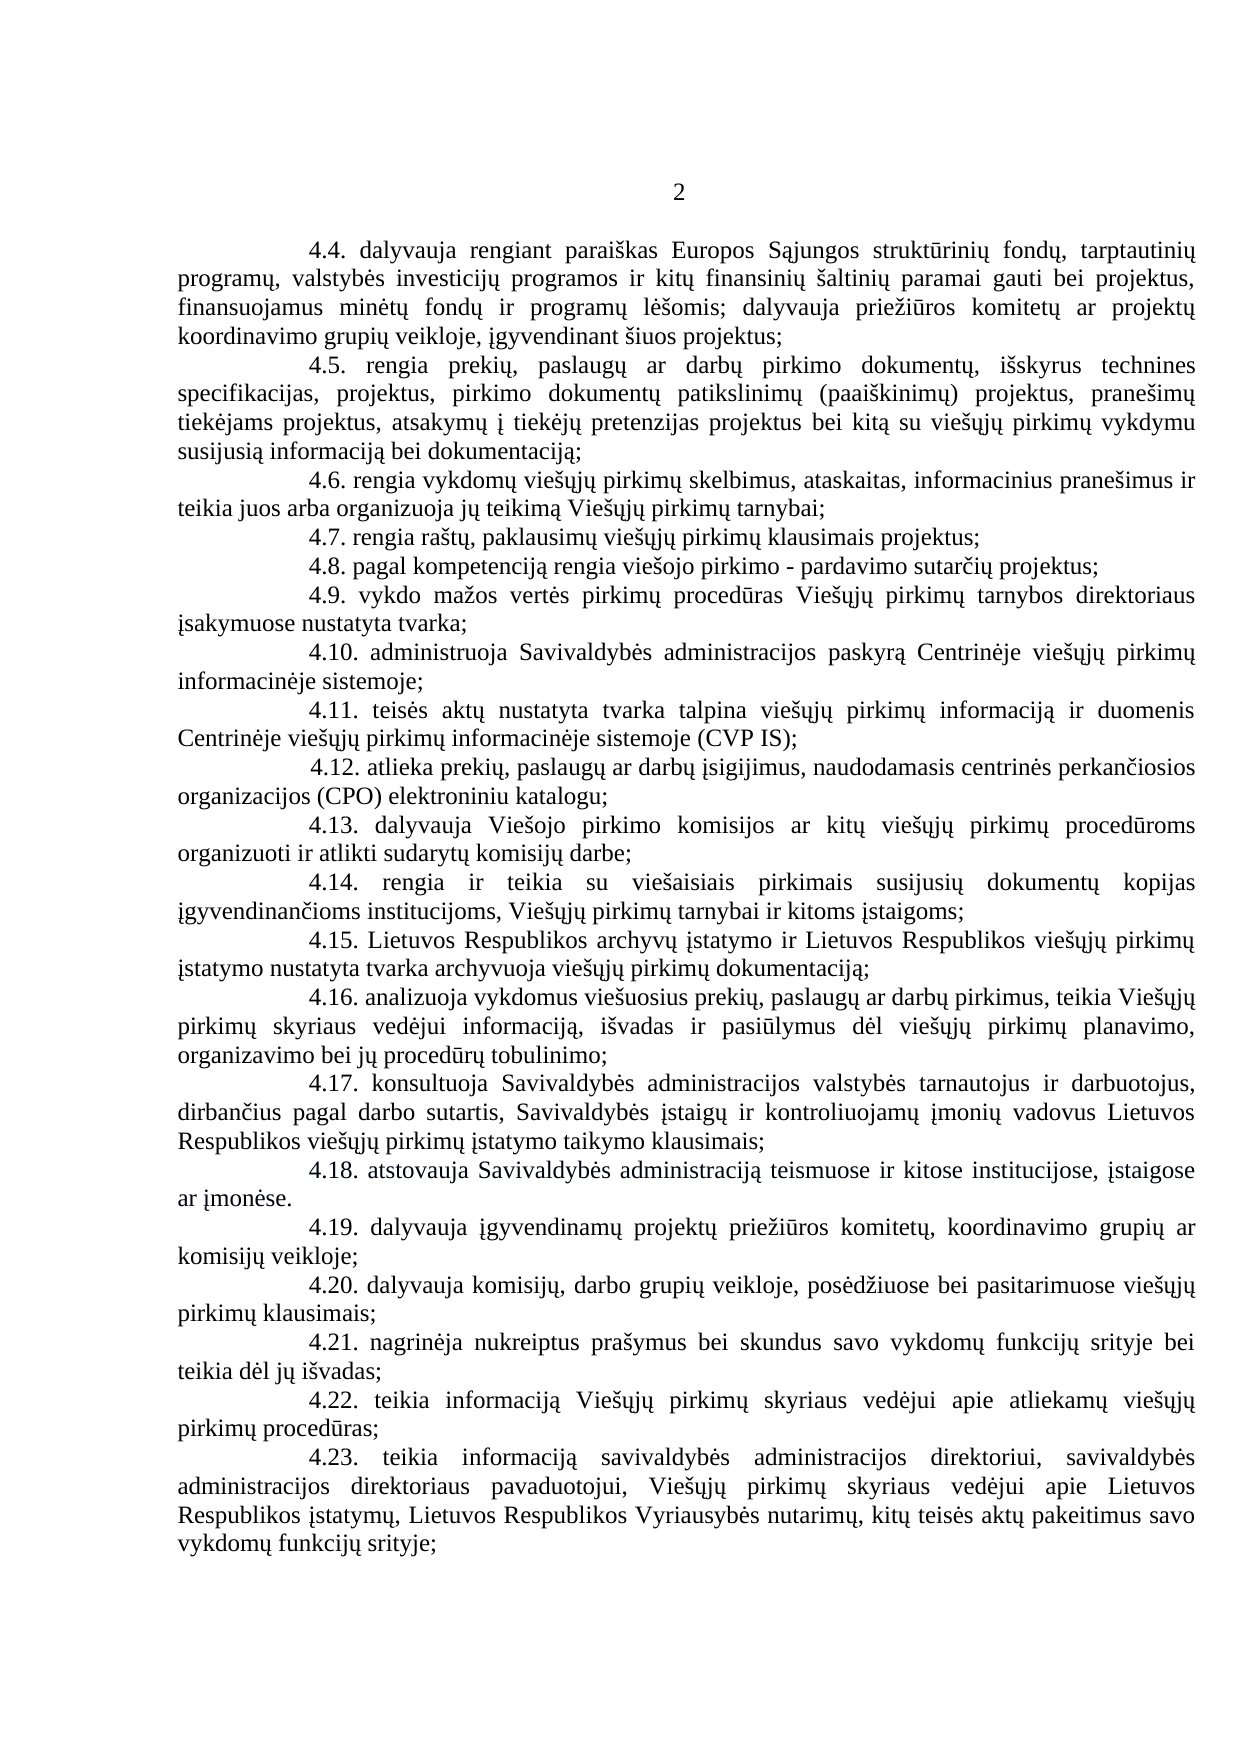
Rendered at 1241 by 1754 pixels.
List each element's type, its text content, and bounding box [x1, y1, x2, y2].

text 4.11. teisės aktų nustatyta tvarka talpina viešųjų pirkimų informaciją ir duomenis Centrinėje viešųjų pirkimų informacinėje sistemoje (CVP IS); [177, 695, 1196, 752]
text 4.23. teikia informaciją savivaldybės administracijos direktoriui, savivaldybės administracijos direktoriaus pavaduotojui, Viešųjų pirkimų skyriaus vedėjui apie Lietuvos Respublikos įstatymų, Lietuvos Respublikos Vyriausybės nutarimų, kitų teisės aktų pakeitimus savo vykdomų funkcijų srityje; [177, 1442, 1196, 1557]
text 4.16. analizuoja vykdomus viešuosius prekių, paslaugų ar darbų pirkimus, teikia Viešųjų pirkimų skyriaus vedėjui informaciją, išvadas ir pasiūlymus dėl viešųjų pirkimų planavimo, organizavimo bei jų procedūrų tobulinimo; [177, 982, 1196, 1068]
text 4.20. dalyvauja komisijų, darbo grupių veikloje, posėdžiuose bei pasitarimuose viešųjų pirkimų klausimais; [177, 1270, 1196, 1327]
text 4.8. pagal kompetenciją rengia viešojo pirkimo - pardavimo sutarčių projektus; [177, 551, 1196, 580]
text 4.18. atstovauja Savivaldybės administraciją teismuose ir kitose institucijose, įstaigose ar įmonėse. [177, 1155, 1196, 1212]
text 4.5. rengia prekių, paslaugų ar darbų pirkimo dokumentų, išskyrus technines specifikacijas, projektus, pirkimo dokumentų patikslinimų (paaiškinimų) projektus, pranešimų tiekėjams projektus, atsakymų į tiekėjų pretenzijas projektus bei kitą su viešųjų pirkimų vykdymu susijusią informaciją bei dokumentaciją; [177, 350, 1196, 465]
text 4.4. dalyvauja rengiant paraiškas Europos Sąjungos struktūrinių fondų, tarptautinių programų, valstybės investicijų programos ir kitų finansinių šaltinių paramai gauti bei projektus, finansuojamus minėtų fondų ir programų lėšomis; dalyvauja priežiūros komitetų ar projektų koordinavimo grupių veikloje, įgyvendinant šiuos projektus; [177, 235, 1196, 350]
text 4.19. dalyvauja įgyvendinamų projektų priežiūros komitetų, koordinavimo grupių ar komisijų veikloje; [177, 1212, 1196, 1270]
text 4.17. konsultuoja Savivaldybės administracijos valstybės tarnautojus ir darbuotojus, dirbančius pagal darbo sutartis, Savivaldybės įstaigų ir kontroliuojamų įmonių vadovus Lietuvos Respublikos viešųjų pirkimų įstatymo taikymo klausimais; [177, 1068, 1196, 1155]
text 4.6. rengia vykdomų viešųjų pirkimų skelbimus, ataskaitas, informacinius pranešimus ir teikia juos arba organizuoja jų teikimą Viešųjų pirkimų tarnybai; [177, 465, 1196, 522]
text 4.15. Lietuvos Respublikos archyvų įstatymo ir Lietuvos Respublikos viešųjų pirkimų įstatymo nustatyta tvarka archyvuoja viešųjų pirkimų dokumentaciją; [177, 925, 1196, 982]
text 4.12. atlieka prekių, paslaugų ar darbų įsigijimus, naudodamasis centrinės perkančiosios organizacijos (CPO) elektroniniu katalogu; [177, 752, 1196, 810]
text 4.21. nagrinėja nukreiptus prašymus bei skundus savo vykdomų funkcijų srityje bei teikia dėl jų išvadas; [177, 1327, 1196, 1385]
text 4.9. vykdo mažos vertės pirkimų procedūras Viešųjų pirkimų tarnybos direktoriaus įsakymuose nustatyta tvarka; [177, 580, 1196, 637]
text 4.14. rengia ir teikia su viešaisiais pirkimais susijusių dokumentų kopijas įgyvendinančioms institucijoms, Viešųjų pirkimų tarnybai ir kitoms įstaigoms; [177, 867, 1196, 925]
text 4.10. administruoja Savivaldybės administracijos paskyrą Centrinėje viešųjų pirkimų informacinėje sistemoje; [177, 637, 1196, 695]
text 4.13. dalyvauja Viešojo pirkimo komisijos ar kitų viešųjų pirkimų procedūroms organizuoti ir atlikti sudarytų komisijų darbe; [177, 810, 1196, 867]
text 4.7. rengia raštų, paklausimų viešųjų pirkimų klausimais projektus; [177, 522, 1196, 551]
text 4.22. teikia informaciją Viešųjų pirkimų skyriaus vedėjui apie atliekamų viešųjų pirkimų procedūras; [177, 1385, 1196, 1442]
